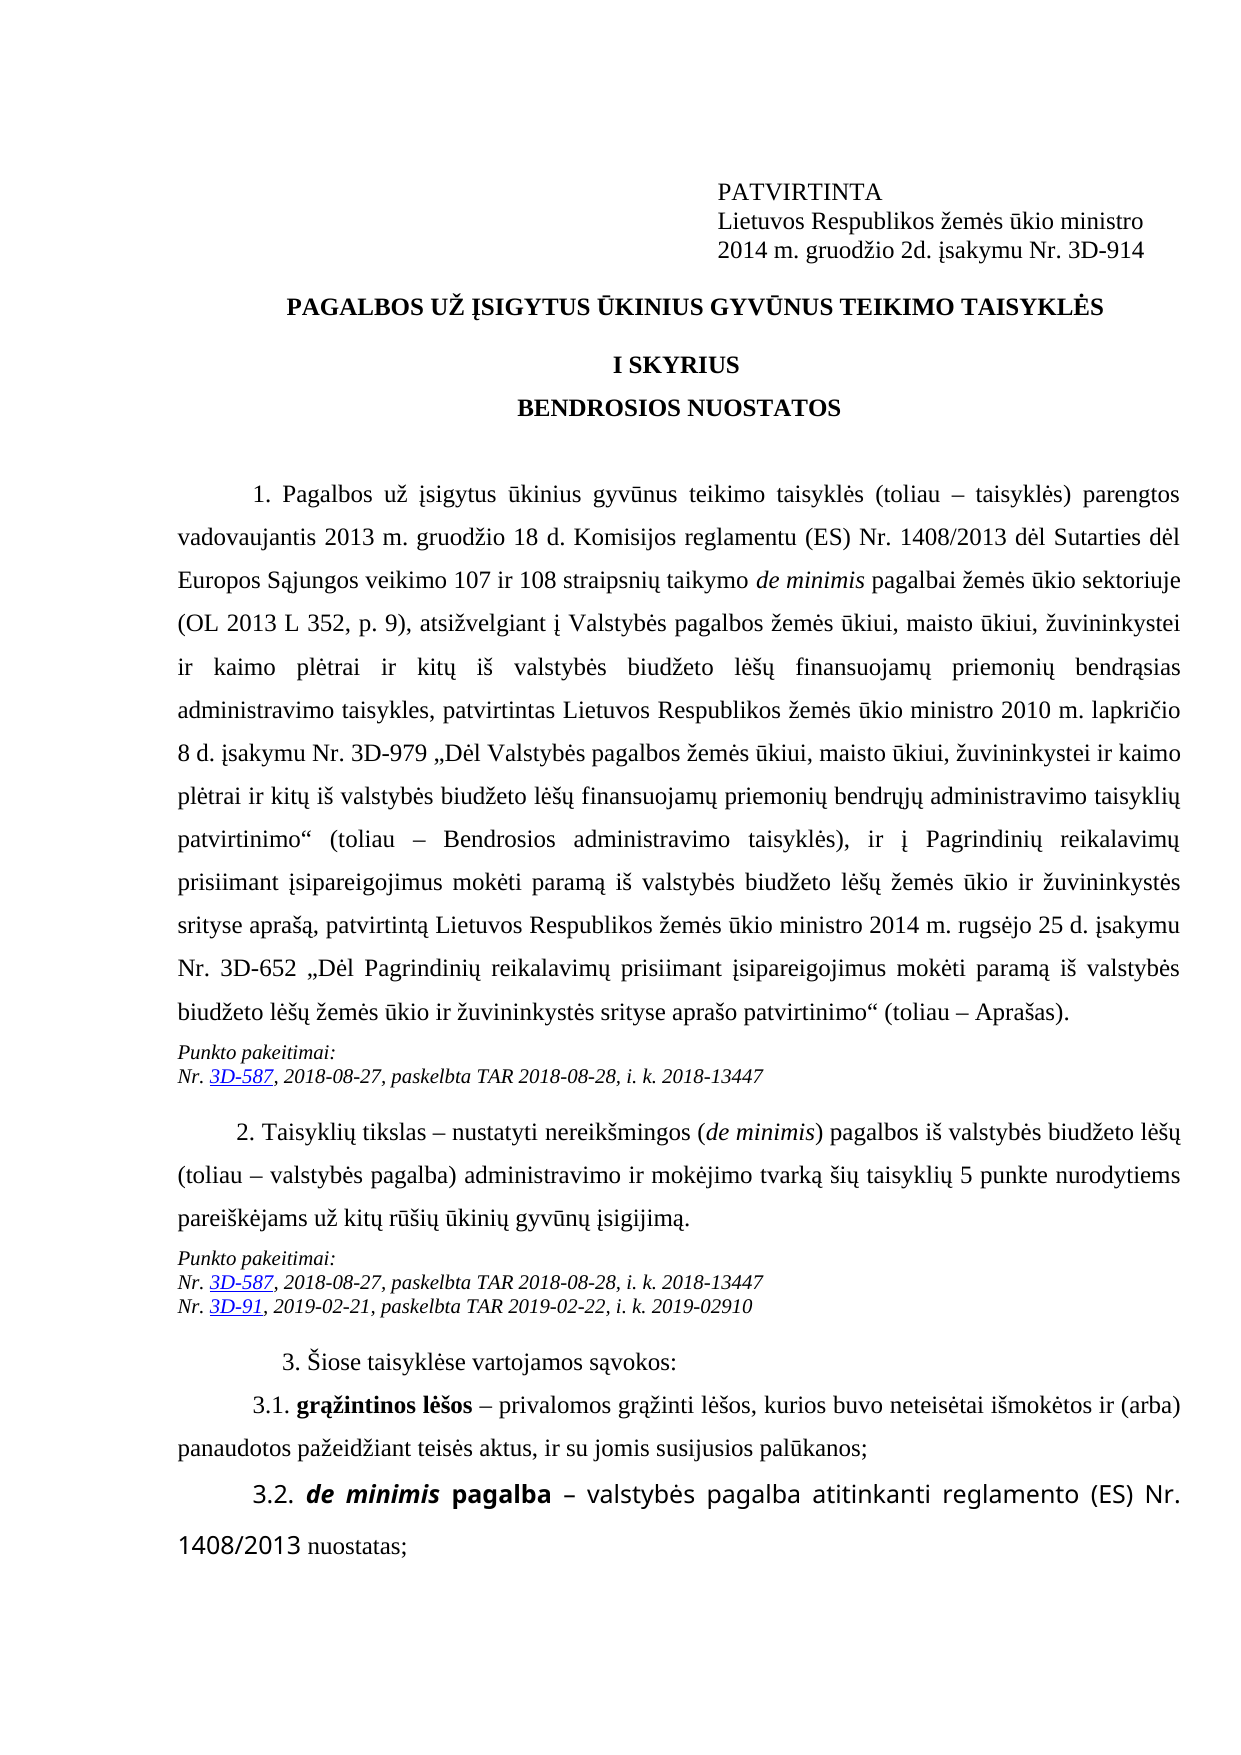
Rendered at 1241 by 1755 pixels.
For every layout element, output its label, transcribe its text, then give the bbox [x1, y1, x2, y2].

text Nr. 3D-587, 2018-08-27, paskelbta TAR 2018-08-28, i. k. 2018-13447 [177, 1064, 1181, 1088]
text Lietuvos Respublikos žemės ūkio ministro [717, 206, 1181, 235]
text Nr. 3D-91, 2019-02-21, paskelbta TAR 2019-02-22, i. k. 2019-02910 [177, 1294, 1181, 1318]
text 3.1. grąžintinos lėšos – privalomos grąžinti lėšos, kurios buvo neteisėtai išmokėtos ir (arba) panaudotos pažeidžiant teisės aktus, ir su jomis susijusios palūkanos; [177, 1390, 1181, 1462]
text Punkto pakeitimai: [177, 1246, 1181, 1270]
text 3. Šiose taisyklėse vartojamos sąvokos: [207, 1347, 1181, 1376]
text PATVIRTINTA [717, 177, 1181, 206]
text 3.2. de minimis pagalba – valstybės pagalba atitinkanti reglamento (ES) Nr. 1408/2013 nuostatas; [177, 1476, 1181, 1561]
text PAGALBOS UŽ ĮSIGYTUS ŪKINIUS GYVŪNUS TEIKIMO TAISYKLĖS [177, 292, 1181, 321]
text I SKYRIUS [177, 350, 1181, 378]
text Punkto pakeitimai: [177, 1040, 1181, 1064]
text BENDROSIOS NUOSTATOS [177, 393, 1181, 422]
text 1. Pagalbos už įsigytus ūkinius gyvūnus teikimo taisyklės (toliau – taisyklės) parengtos vadovaujantis 2013 m. gruodžio 18 d. Komisijos reglamentu (ES) Nr. 1408/2013 dėl Sutarties dėl Europos Sąjungos veikimo 107 ir 108 straipsnių taikymo de minimis pagalbai žemės ūkio sektoriuje (OL 2013 L 352, p. 9), atsižvelgiant į Valstybės pagalbos žemės ūkiui, maisto ūkiui, žuvininkystei ir kaimo plėtrai ir kitų iš valstybės biudžeto lėšų finansuojamų priemonių bendrąsias administravimo taisykles, patvirtintas Lietuvos Respublikos žemės ūkio ministro 2010 m. lapkričio 8 d. įsakymu Nr. 3D-979 „Dėl Valstybės pagalbos žemės ūkiui, maisto ūkiui, žuvininkystei ir kaimo plėtrai ir kitų iš valstybės biudžeto lėšų finansuojamų priemonių bendrųjų administravimo taisyklių patvirtinimo“ (toliau – Bendrosios administravimo taisyklės), ir į Pagrindinių reikalavimų prisiimant įsipareigojimus mokėti paramą iš valstybės biudžeto lėšų žemės ūkio ir žuvininkystės srityse aprašą, patvirtintą Lietuvos Respublikos žemės ūkio ministro 2014 m. rugsėjo 25 d. įsakymu Nr. 3D-652 „Dėl Pagrindinių reikalavimų prisiimant įsipareigojimus mokėti paramą iš valstybės biudžeto lėšų žemės ūkio ir žuvininkystės srityse aprašo patvirtinimo“ (toliau – Aprašas). [177, 479, 1181, 1025]
text Nr. 3D-587, 2018-08-27, paskelbta TAR 2018-08-28, i. k. 2018-13447 [177, 1270, 1181, 1294]
text 2014 m. gruodžio 2d. įsakymu Nr. 3D-914 [717, 235, 1181, 263]
text 2. Taisyklių tikslas – nustatyti nereikšmingos (de minimis) pagalbos iš valstybės biudžeto lėšų (toliau – valstybės pagalba) administravimo ir mokėjimo tvarką šių taisyklių 5 punkte nurodytiems pareiškėjams už kitų rūšių ūkinių gyvūnų įsigijimą. [177, 1117, 1181, 1232]
